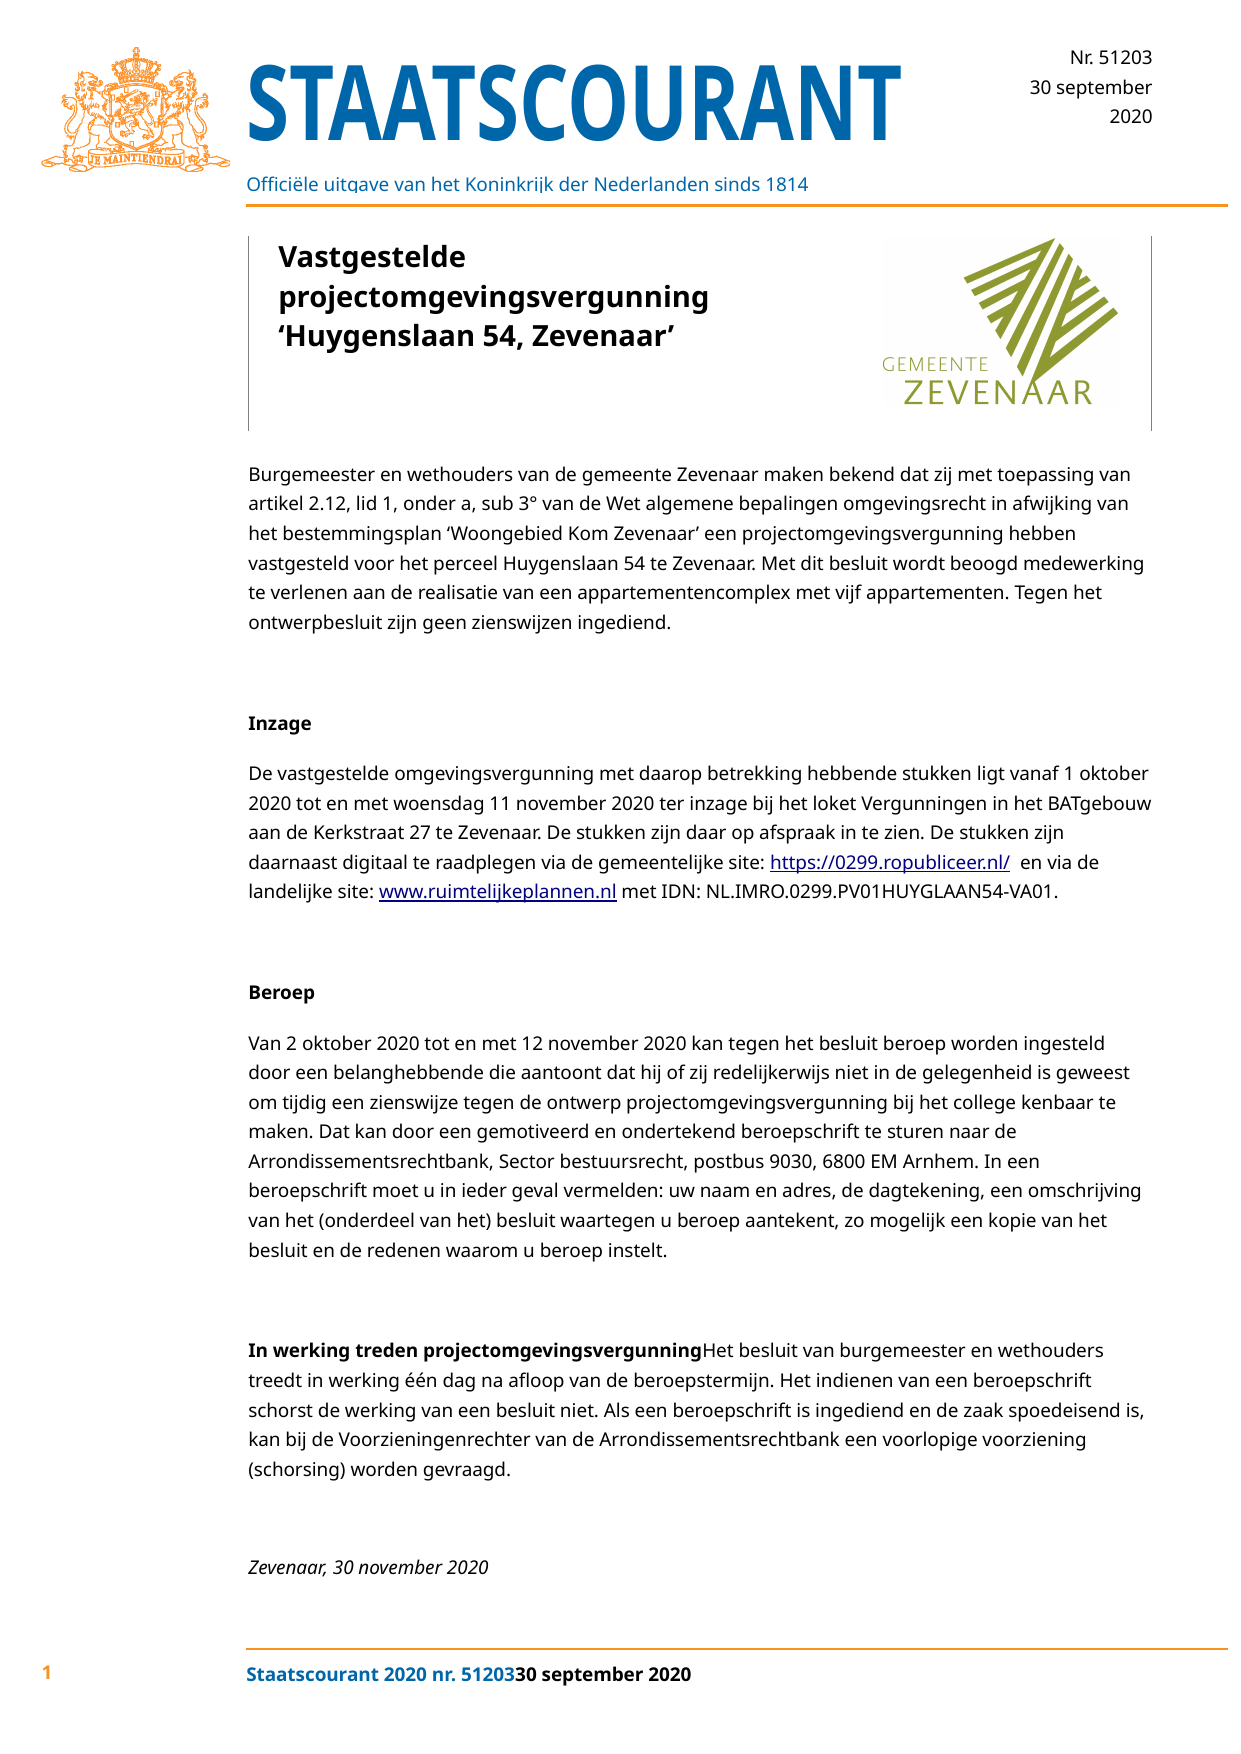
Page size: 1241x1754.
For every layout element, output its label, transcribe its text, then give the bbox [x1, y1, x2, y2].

text Van 2 oktober 2020 tot en met 12 november 2020 kan tegen het besluit beroep worden ingesteld door een belanghebbende die aantoont dat hij of zij redelijkerwijs niet in de gelegenheid is geweest om tijdig een zienswijze tegen de ontwerp projectomgevingsvergunning bij het college kenbaar te maken. Dat kan door een gemotiveerd en ondertekend beroepschrift te sturen naar de Arrondissementsrechtbank, Sector bestuursrecht, postbus 9030, 6800 EM Arnhem. In een beroepschrift moet u in ieder geval vermelden: uw naam en adres, de dagtekening, een omschrijving van het (onderdeel van het) besluit waartegen u beroep aantekent, zo mogelijk een kopie van het besluit en de redenen waarom u beroep instelt. [248, 1030, 1152, 1262]
table_header Vastgestelde projectomgevingsvergunning ‘Huygenslaan 54, Zevenaar’ [249, 236, 850, 431]
picture [41, 47, 231, 172]
table_header [850, 236, 1151, 431]
text De vastgestelde omgevingsvergunning met daarop betrekking hebbende stukken ligt vanaf 1 oktober 2020 tot en met woensdag 11 november 2020 ter inzage bij het loket Vergunningen in het BATgebouw aan de Kerkstraat 27 te Zevenaar. De stukken zijn daar op afspraak in te zien. De stukken zijn daarnaast digitaal te raadplegen via de gemeentelijke site: https://0299.ropubliceer.nl/ en via de landelijke site: www.ruimtelijkeplannen.nl met IDN: NL.IMRO.0299.PV01HUYGLAAN54-VA01. [248, 760, 1152, 904]
picture [882, 236, 1119, 406]
text Zevenaar, 30 november 2020 [248, 1554, 1152, 1580]
text In werking treden projectomgevingsvergunningHet besluit van burgemeester en wethouders treedt in werking één dag na afloop van de beroepstermijn. Het indienen van een beroepschrift schorst de werking van een besluit niet. Als een beroepschrift is ingediend en de zaak spoedeisend is, kan bij de Voorzieningenrechter van de Arrondissementsrechtbank een voorlopige voorziening (schorsing) worden gevraagd. [248, 1338, 1152, 1482]
text Burgemeester en wethouders van de gemeente Zevenaar maken bekend dat zij met toepassing van artikel 2.12, lid 1, onder a, sub 3° van de Wet algemene bepalingen omgevingsrecht in afwijking van het bestemmingsplan ‘Woongebied Kom Zevenaar’ een projectomgevingsvergunning hebben vastgesteld voor het perceel Huygenslaan 54 te Zevenaar. Met dit besluit wordt beoogd medewerking te verlenen aan de realisatie van een appartementencomplex met vijf appartementen. Tegen het ontwerpbesluit zijn geen zienswijzen ingediend. [248, 461, 1152, 634]
text Inzage [248, 710, 1152, 735]
text Beroep [248, 979, 1152, 1005]
